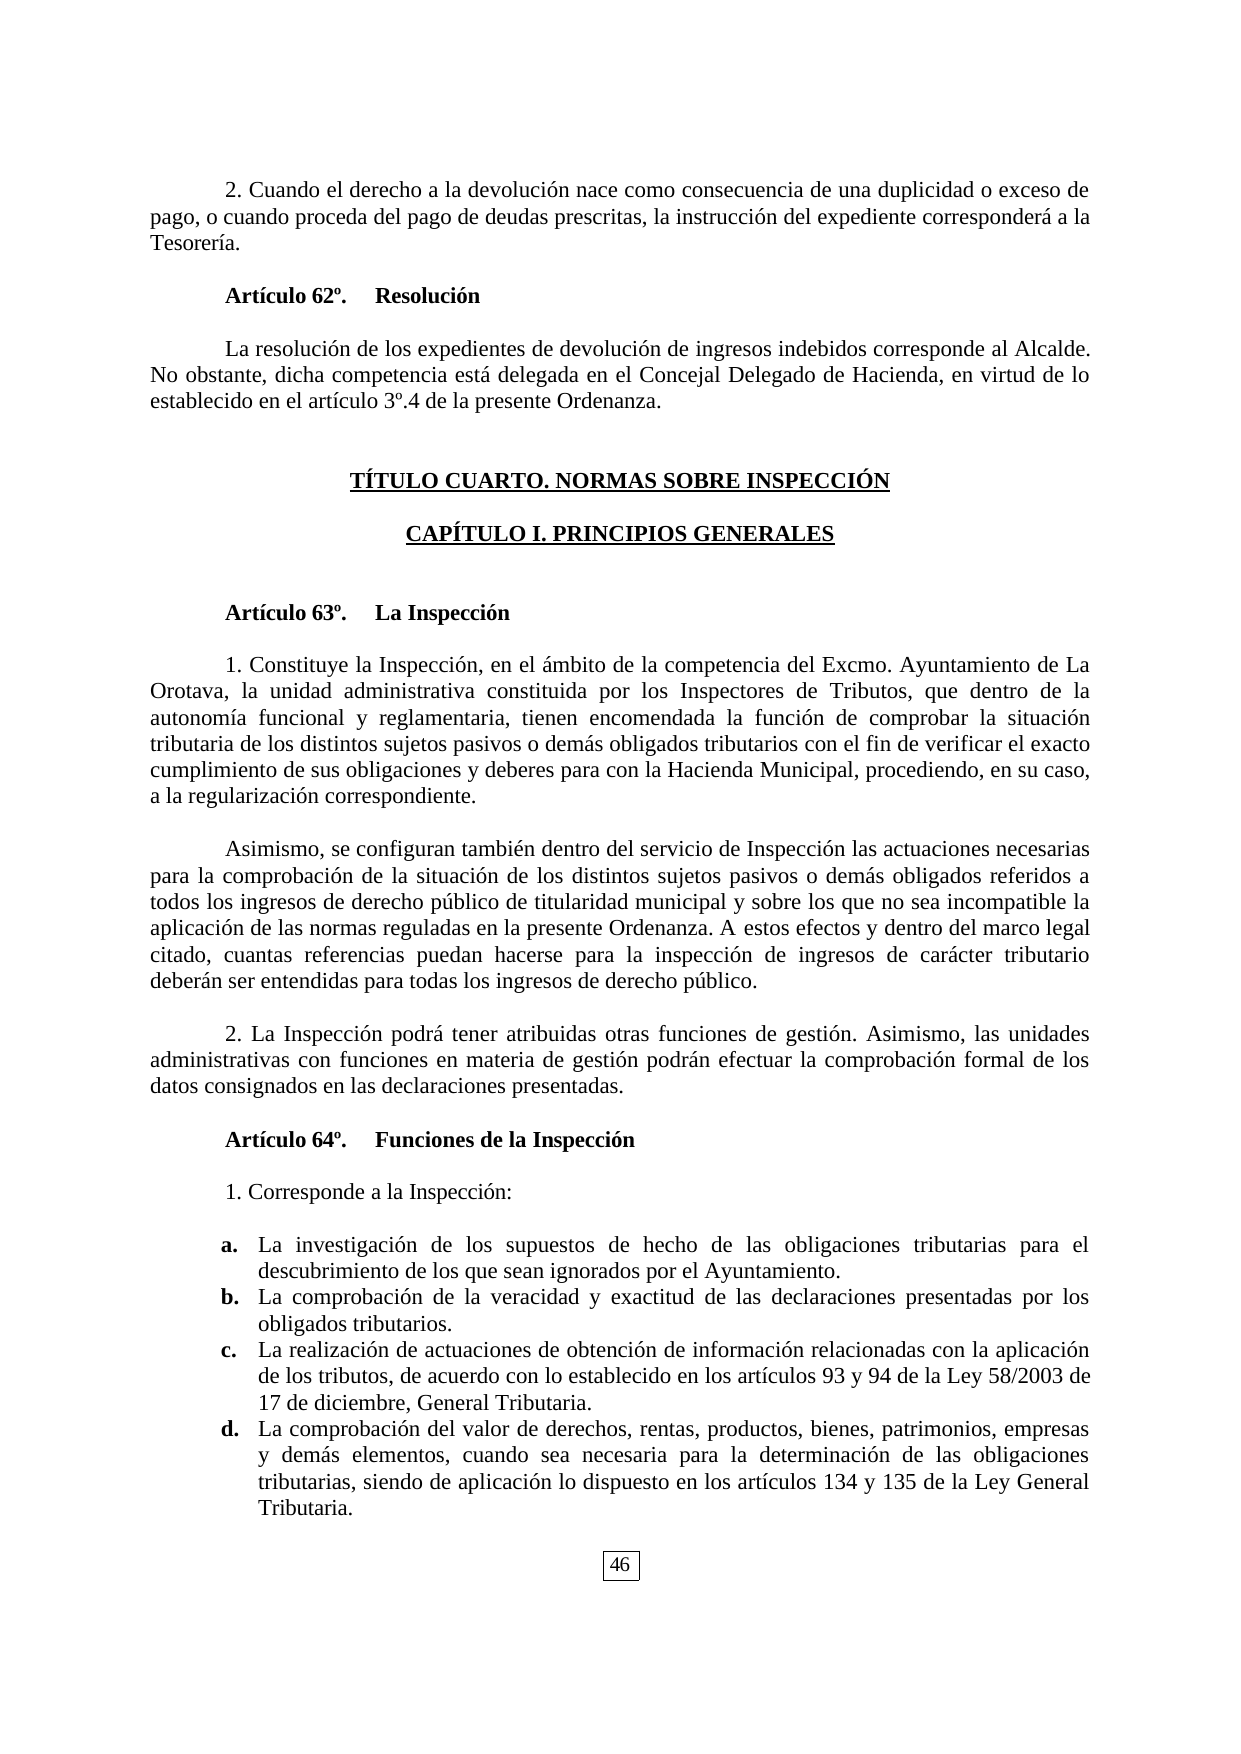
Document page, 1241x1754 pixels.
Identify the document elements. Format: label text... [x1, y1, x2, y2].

list La comprobación del valor de derechos, rentas, productos, bienes, patrimonios, empresas y demás elementos, cuando sea necesaria para la determinación de las obligaciones tributarias, siendo de aplicación lo dispuesto en los artículos 134 y 135 de la Ley General Tributaria. [221, 1415, 1091, 1521]
text La resolución de los expedientes de devolución de ingresos indebidos corresponde al Alcalde. No obstante, dicha competencia está delegada en el Concejal Delegado de Hacienda, en virtud de lo establecido en el artículo 3º.4 de la presente Ordenanza. [150, 334, 1091, 414]
subtitle Artículo 62º. Resolución [225, 282, 1103, 309]
subtitle Artículo 64º. Funciones de la Inspección [225, 1126, 1103, 1152]
list La Inspección podrá tener atribuidas otras funciones de gestión. Asimismo, las unidades administrativas con funciones en materia de gestión podrán efectuar la comprobación formal de los datos consignados en las declaraciones presentadas. [150, 1020, 1091, 1099]
text Asimismo, se configuran también dentro del servicio de Inspección las actuaciones necesarias para la comprobación de la situación de los distintos sujetos pasivos o demás obligados referidos a todos los ingresos de derecho público de titularidad municipal y sobre los que no sea incompatible la aplicación de las normas reguladas en la presente Ordenanza. A estos efectos y dentro del marco legal citado, cuantas referencias puedan hacerse para la inspección de ingresos de carácter tributario deberán ser entendidas para todas los ingresos de derecho público. [150, 835, 1091, 993]
list Cuando el derecho a la devolución nace como consecuencia de una duplicidad o exceso de pago, o cuando proceda del pago de deudas prescritas, la instrucción del expediente corresponderá a la Tesorería. [150, 176, 1091, 255]
list Corresponde a la Inspección: [225, 1178, 1103, 1204]
list La investigación de los supuestos de hecho de las obligaciones tributarias para el descubrimiento de los que sean ignorados por el Ayuntamiento. [221, 1231, 1091, 1283]
list La realización de actuaciones de obtención de información relacionadas con la aplicación de los tributos, de acuerdo con lo establecido en los artículos 93 y 94 de la Ley 58/2003 de 17 de diciembre, General Tributaria. [221, 1336, 1091, 1415]
subtitle Artículo 63º. La Inspección [225, 599, 1103, 625]
list Constituye la Inspección, en el ámbito de la competencia del Excmo. Ayuntamiento de La Orotava, la unidad administrativa constituida por los Inspectores de Tributos, que dentro de la autonomía funcional y reglamentaria, tienen encomendada la función de comprobar la situación tributaria de los distintos sujetos pasivos o demás obligados tributarios con el fin de verificar el exacto cumplimiento de sus obligaciones y deberes para con la Hacienda Municipal, procediendo, en su caso, a la regularización correspondiente. [150, 651, 1091, 809]
subtitle TÍTULO CUARTO. NORMAS SOBRE INSPECCIÓN CAPÍTULO I. PRINCIPIOS GENERALES [349, 467, 1006, 546]
list La comprobación de la veracidad y exactitud de las declaraciones presentadas por los obligados tributarios. [221, 1283, 1091, 1336]
